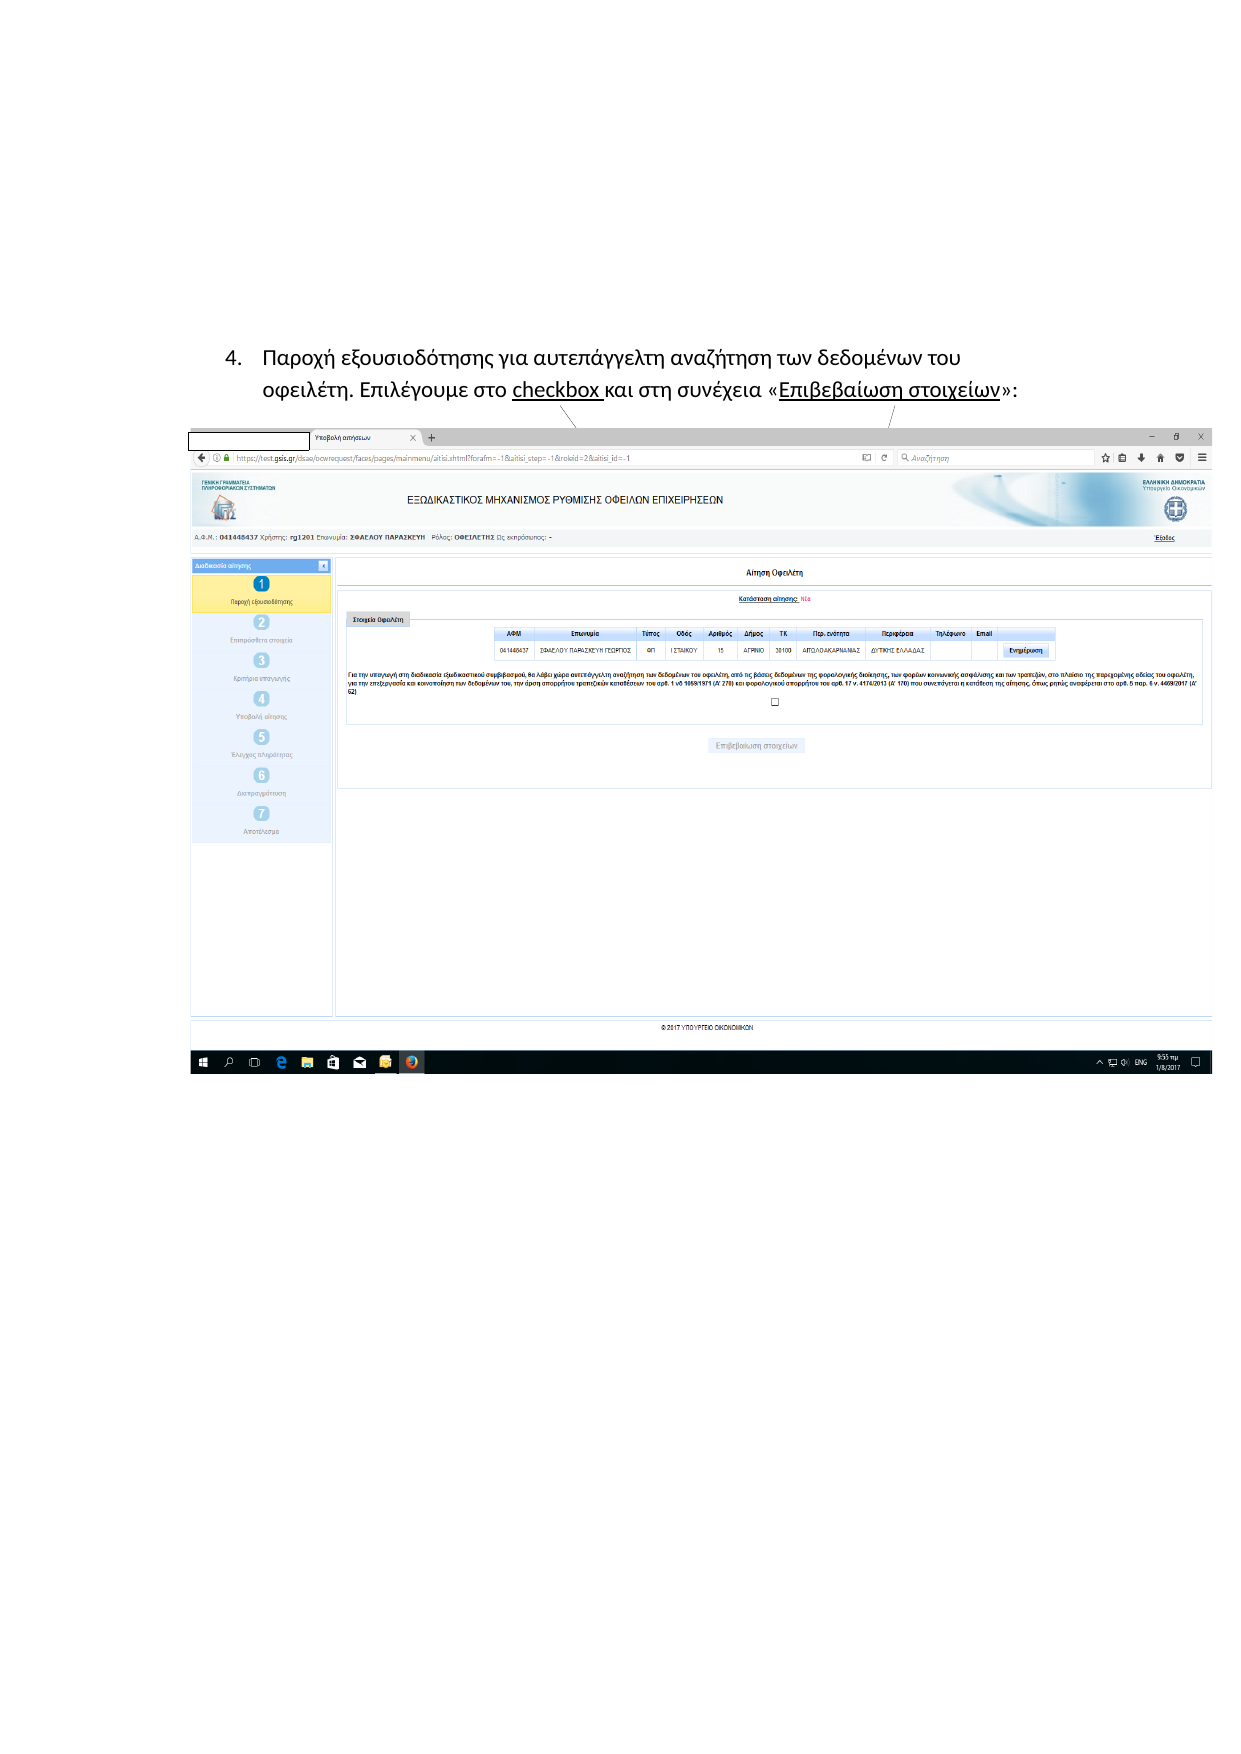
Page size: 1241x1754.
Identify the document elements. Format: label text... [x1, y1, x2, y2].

list Παροχή εξουσιοδότησης για αυτεπάγγελτη αναζήτηση των δεδομένων του οφειλέτη. Επιλέγουμε στο checkbox και στη συνέχεια «Επιβεβαίωση στοιχείων»: [225, 343, 1053, 403]
picture [190, 428, 1213, 1074]
